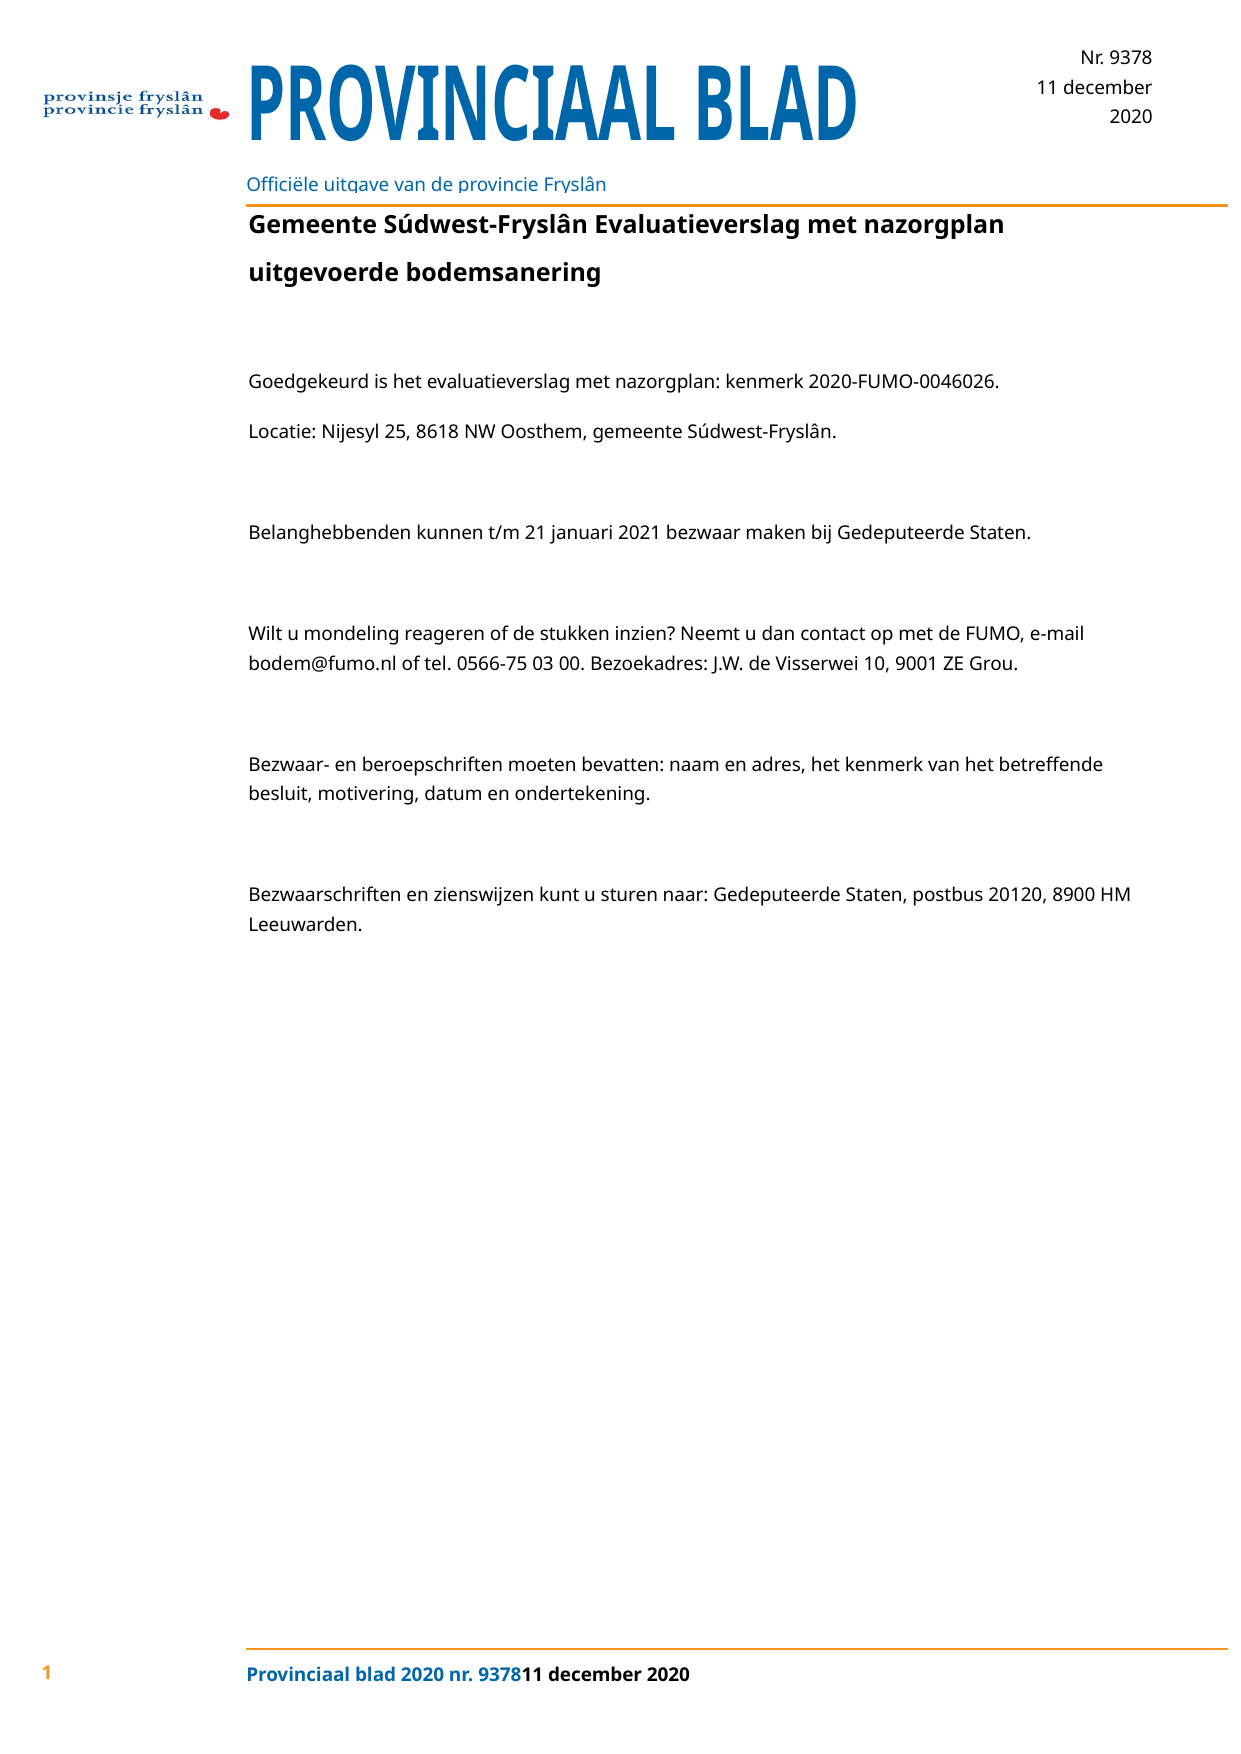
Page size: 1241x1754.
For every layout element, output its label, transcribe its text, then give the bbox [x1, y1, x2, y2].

text Gemeente Súdwest-Fryslân Evaluatieverslag met nazorgplan uitgevoerde bodemsanering [248, 207, 1152, 288]
text Bezwaarschriften en zienswijzen kunt u sturen naar: Gedeputeerde Staten, postbus 20120, 8900 HM Leeuwarden. [248, 881, 1152, 937]
text Belanghebbenden kunnen t/m 21 januari 2021 bezwaar maken bij Gedeputeerde Staten. [248, 519, 1152, 545]
text Bezwaar- en beroepschriften moeten bevatten: naam en adres, het kenmerk van het betreffende besluit, motivering, datum en ondertekening. [248, 751, 1152, 806]
picture [41, 47, 231, 172]
text Wilt u mondeling reageren of de stukken inzien? Neemt u dan contact op met de FUMO, e-mail bodem@fumo.nl of tel. 0566-75 03 00. Bezoekadres: J.W. de Visserwei 10, 9001 ZE Grou. [248, 620, 1152, 676]
text Goedgekeurd is het evaluatieverslag met nazorgplan: kenmerk 2020-FUMO-0046026. [248, 368, 1152, 394]
text Locatie: Nijesyl 25, 8618 NW Oosthem, gemeente Súdwest-Fryslân. [248, 419, 1152, 444]
